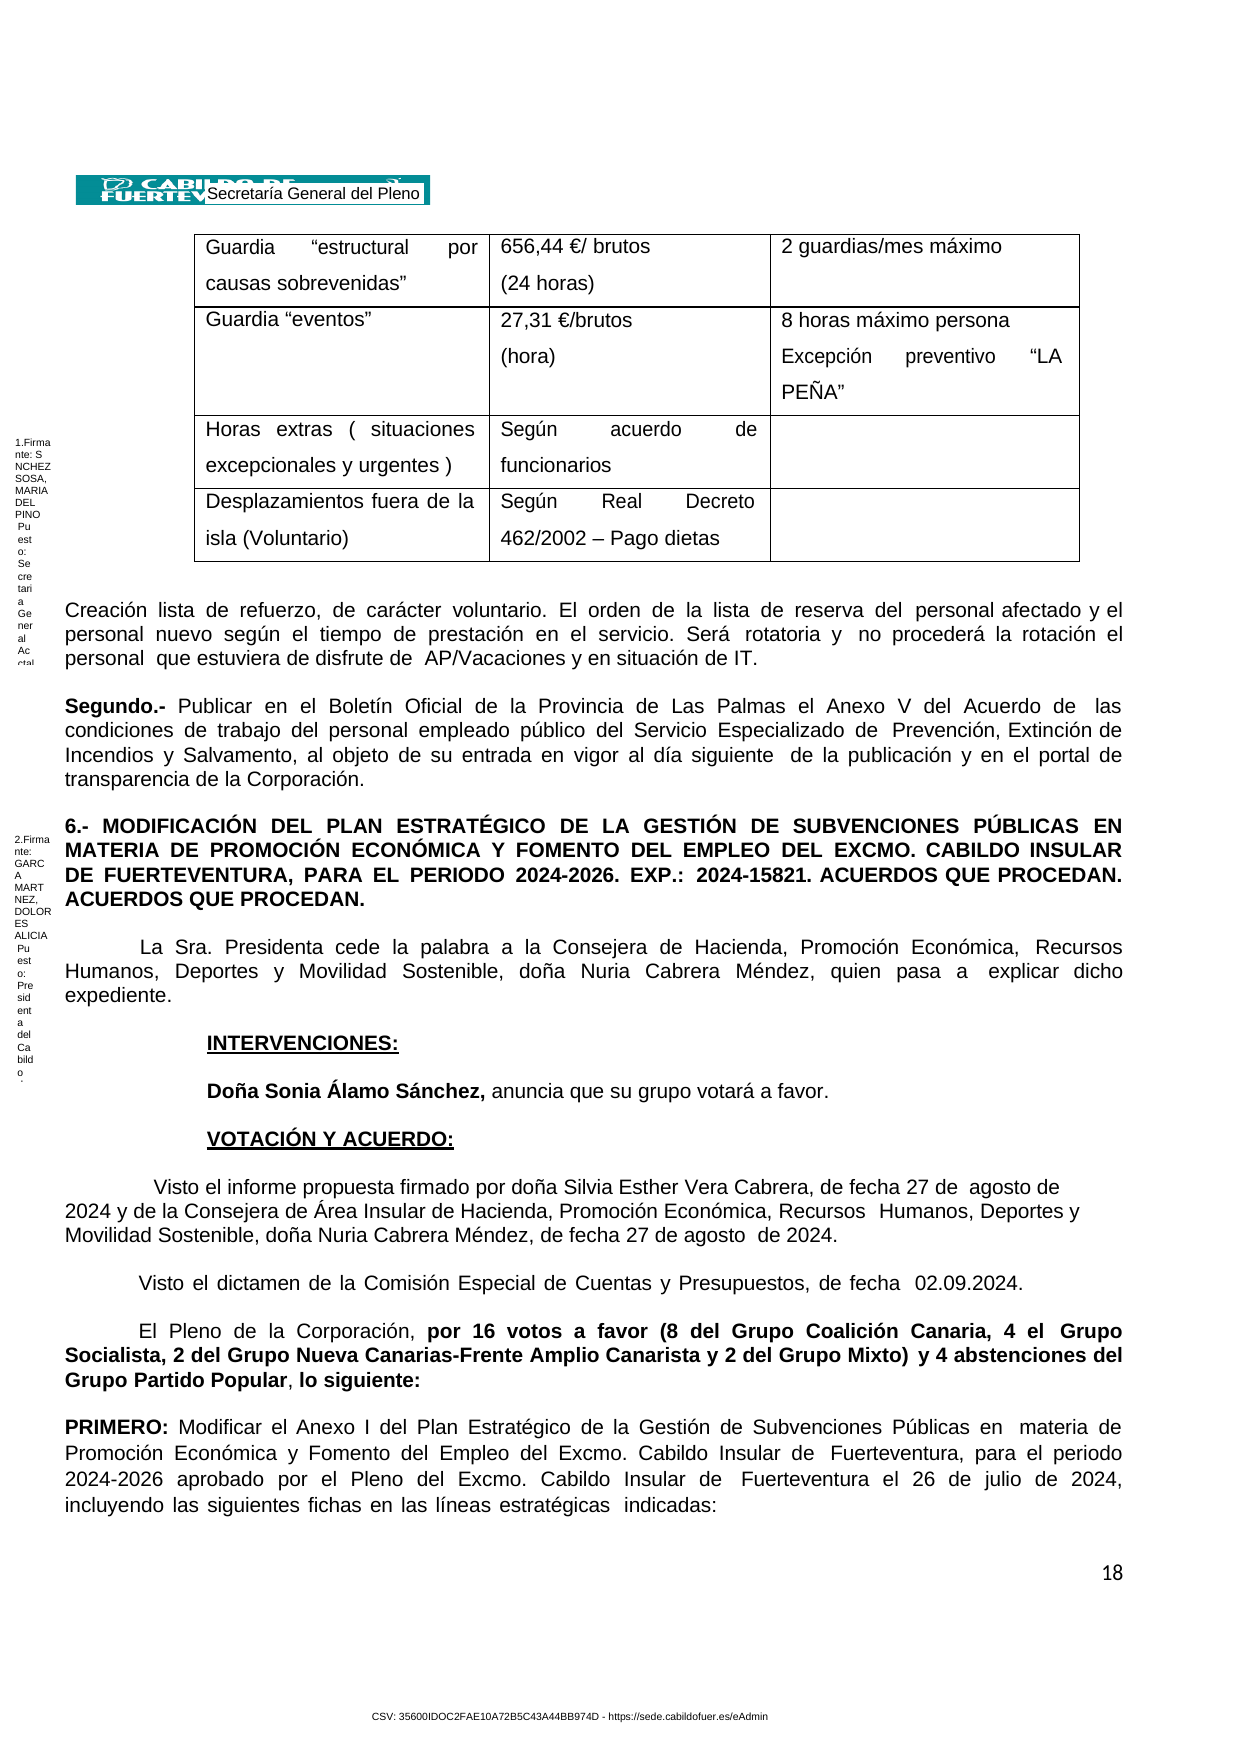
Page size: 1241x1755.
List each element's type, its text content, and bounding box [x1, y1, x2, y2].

table_header 2 guardias/mes máximo [771, 235, 1079, 306]
picture [75, 175, 431, 205]
subtitle INTERVENCIONES: [207, 1031, 1241, 1055]
table_cell 8 horas máximo persona Excepción preventivo “LA PEÑA” [771, 308, 1079, 415]
list Creación lista de refuerzo, de carácter voluntario. El orden de la lista de reserva del personal afectado y el personal nuevo según el tiempo de prestación en el servicio. Será rotatoria y no procederá la rotación el personal que estuviera de disfrute de AP/Vacaciones y en situación de IT. [27, 598, 1123, 670]
table_cell [771, 489, 1079, 561]
text 1.Firmante: S NCHEZ SOSA,MARIA DEL PINO [15, 436, 52, 520]
picture [366, 1708, 957, 1725]
table_header Guardia “estructural por causas sobrevenidas” [195, 235, 489, 306]
table_cell Según acuerdo de funcionarios [490, 416, 770, 488]
subtitle El Pleno de la Corporación, por 16 votos a favor (8 del Grupo Coalición Canaria, 4 el Grupo Socialista, 2 del Grupo Nueva Canarias-Frente Amplio Canarista y 2 del Grupo Mixto) y 4 abstenciones del Grupo Partido Popular, lo siguiente: [64, 1319, 1123, 1391]
table_cell Según Real Decreto 462/2002 – Pago dietas [490, 489, 770, 561]
text 2.Firmante: GARC A MART NEZ, DOLORES ALICIA [14, 834, 52, 942]
table_cell Horas extras ( situaciones excepcionales y urgentes ) [195, 416, 489, 488]
subtitle VOTACIÓN Y ACUERDO: [207, 1126, 1241, 1150]
table_cell [771, 416, 1079, 488]
text Puesto: Presidenta del Cabildo de Fuerteventura Fecha Firma: 06/09/2024 13:48:27 [17, 942, 34, 1082]
text Visto el dictamen de la Comisión Especial de Cuentas y Presupuestos, de fecha 02.09.2024. [64, 1271, 1123, 1295]
table_header 656,44 €/ brutos (24 horas) [490, 235, 770, 306]
text Puesto: Secretaria General Acctal. del Pleno Fecha Firma: 06/09/2024 13:37:03 [18, 521, 35, 665]
text Segundo.- Publicar en el Boletín Oficial de la Provincia de Las Palmas el Anexo V del Acuerdo de las condiciones de trabajo del personal empleado público del Servicio Especializado de Prevención, Extinción de Incendios y Salvamento, al objeto de su entrada en vigor al día siguiente de la publicación y en el portal de transparencia de la Corporación. [64, 694, 1123, 791]
text PRIMERO: Modificar el Anexo I del Plan Estratégico de la Gestión de Subvenciones Públicas en materia de Promoción Económica y Fomento del Empleo del Excmo. Cabildo Insular de Fuerteventura, para el periodo 2024-2026 aprobado por el Pleno del Excmo. Cabildo Insular de Fuerteventura el 26 de julio de 2024, incluyendo las siguientes fichas en las líneas estratégicas indicadas: [64, 1415, 1123, 1517]
text Visto el informe propuesta firmado por doña Silvia Esther Vera Cabrera, de fecha 27 de agosto de 2024 y de la Consejera de Área Insular de Hacienda, Promoción Económica, Recursos Humanos, Deportes y Movilidad Sostenible, doña Nuria Cabrera Méndez, de fecha 27 de agosto de 2024. [64, 1175, 1108, 1247]
table_cell Desplazamientos fuera de la isla (Voluntario) [195, 489, 489, 561]
text La Sra. Presidenta cede la palabra a la Consejera de Hacienda, Promoción Económica, Recursos Humanos, Deportes y Movilidad Sostenible, doña Nuria Cabrera Méndez, quien pasa a explicar dicho expediente. [64, 935, 1123, 1007]
text Doña Sonia Álamo Sánchez, anuncia que su grupo votará a favor. [207, 1078, 1241, 1102]
subtitle 6.- MODIFICACIÓN DEL PLAN ESTRATÉGICO DE LA GESTIÓN DE SUBVENCIONES PÚBLICAS EN MATERIA DE PROMOCIÓN ECONÓMICA Y FOMENTO DEL EMPLEO DEL EXCMO. CABILDO INSULAR DE FUERTEVENTURA, PARA EL PERIODO 2024-2026. EXP.: 2024-15821. ACUERDOS QUE PROCEDAN. ACUERDOS QUE PROCEDAN. [64, 814, 1123, 911]
subtitle 18 [64, 1558, 1123, 1586]
table_cell 27,31 €/brutos (hora) [490, 308, 770, 415]
table_cell Guardia “eventos” [195, 308, 489, 415]
